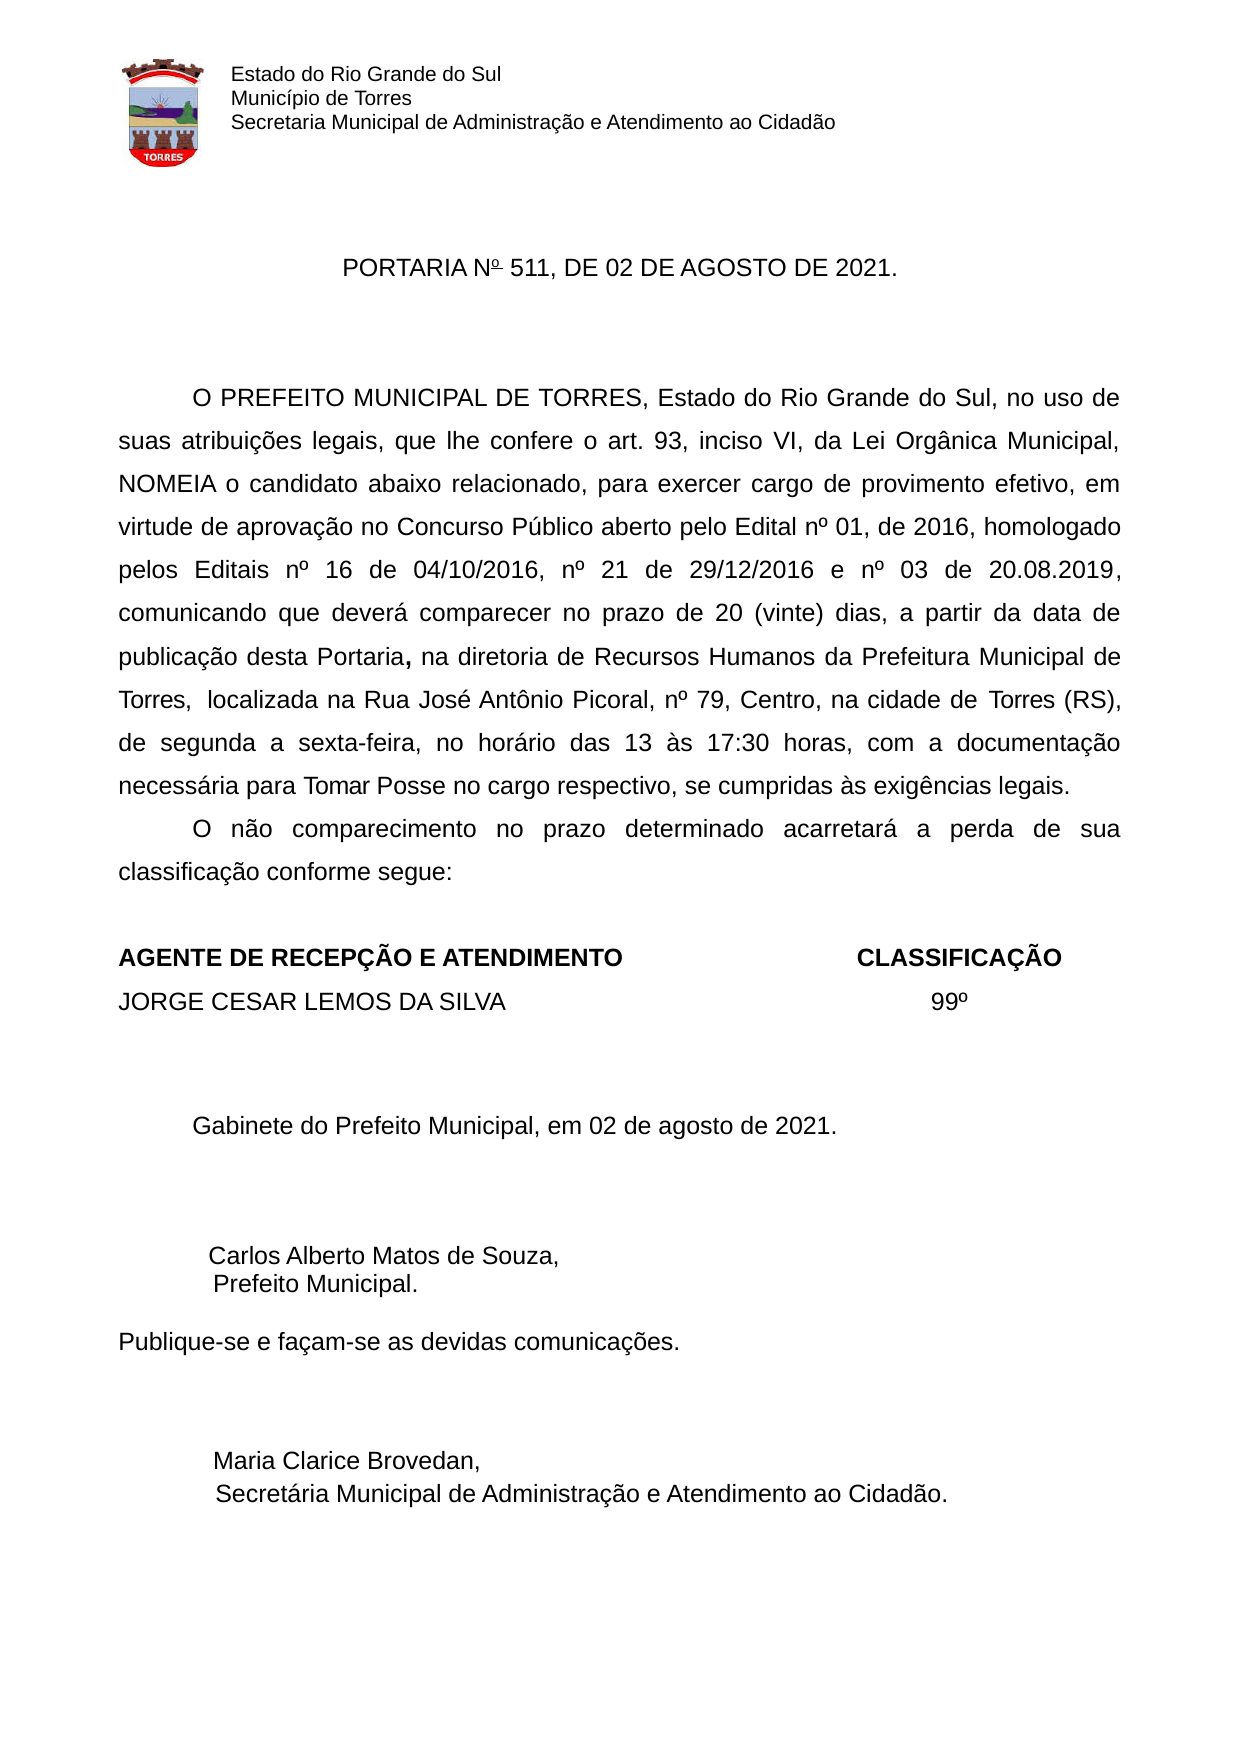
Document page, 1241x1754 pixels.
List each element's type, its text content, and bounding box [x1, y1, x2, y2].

picture [121, 59, 204, 167]
text Gabinete do Prefeito Municipal, em 02 de agosto de 2021. [118, 1111, 1122, 1140]
text O não comparecimento no prazo determinado acarretará a perda de sua classificação conforme segue: [118, 814, 1122, 886]
text AGENTE DE RECEPÇÃO E ATENDIMENTO CLASSIFICAÇÃO [118, 943, 1122, 972]
text PORTARIA No 511, DE 02 DE AGOSTO DE 2021. [118, 253, 1122, 282]
text Carlos Alberto Matos de Souza, [118, 1241, 1122, 1269]
text JORGE CESAR LEMOS DA SILVA 99º [118, 987, 1122, 1015]
text Secretária Municipal de Administração e Atendimento ao Cidadão. [118, 1479, 1122, 1508]
text O PREFEITO MUNICIPAL DE TORRES, Estado do Rio Grande do Sul, no uso de suas atribuições legais, que lhe confere o art. 93, inciso VI, da Lei Orgânica Municipal, NOMEIA o candidato abaixo relacionado, para exercer cargo de provimento efetivo, em virtude de aprovação no Concurso Público aberto pelo Edital nº 01, de 2016, homologado pelos Editais nº 16 de 04/10/2016, nº 21 de 29/12/2016 e nº 03 de 20.08.2019, comunicando que deverá comparecer no prazo de 20 (vinte) dias, a partir da data de publicação desta Portaria, na diretoria de Recursos Humanos da Prefeitura Municipal de Torres, localizada na Rua José Antônio Picoral, nº 79, Centro, na cidade de Torres (RS), de segunda a sexta-feira, no horário das 13 às 17:30 horas, com a documentação necessária para Tomar Posse no cargo respectivo, se cumpridas às exigências legais. [118, 383, 1122, 800]
text Prefeito Municipal. [118, 1269, 1122, 1298]
text Maria Clarice Brovedan, [192, 1446, 1122, 1475]
text Publique-se e façam-se as devidas comunicações. [118, 1327, 1122, 1356]
